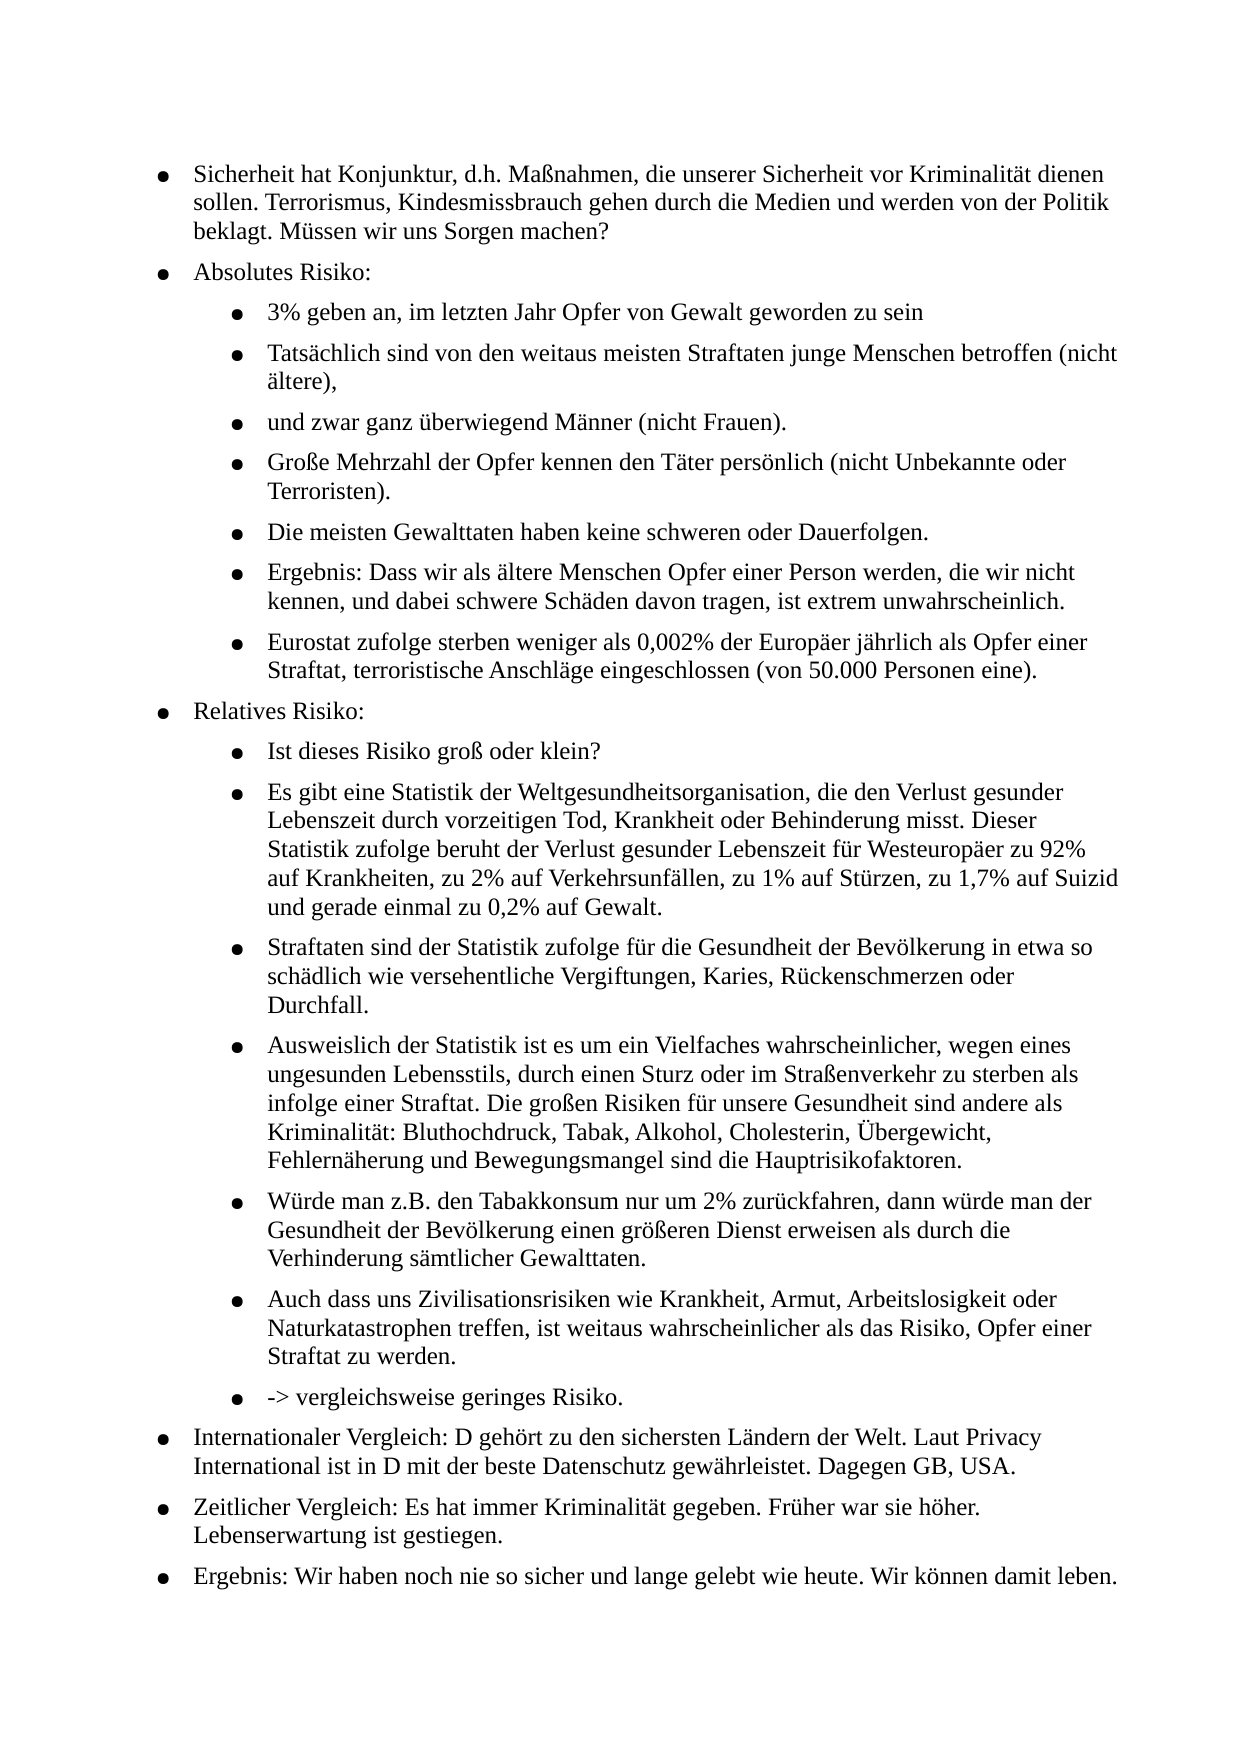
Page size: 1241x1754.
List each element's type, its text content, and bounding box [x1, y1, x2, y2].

list Tatsächlich sind von den weitaus meisten Straftaten junge Menschen betroffen (nicht ältere), [229, 338, 1122, 395]
list Ausweislich der Statistik ist es um ein Vielfaches wahrscheinlicher, wegen eines ungesunden Lebensstils, durch einen Sturz oder im Straßenverkehr zu sterben als infolge einer Straftat. Die großen Risiken für unsere Gesundheit sind andere als Kriminalität: Bluthochdruck, Tabak, Alkohol, Cholesterin, Übergewicht, Fehlernäherung und Bewegungsmangel sind die Hauptrisikofaktoren. [229, 1030, 1122, 1174]
list Relatives Risiko: [156, 696, 1122, 724]
list Zeitlicher Vergleich: Es hat immer Kriminalität gegeben. Früher war sie höher. Lebenserwartung ist gestiegen. [156, 1492, 1122, 1549]
list Sicherheit hat Konjunktur, d.h. Maßnahmen, die unserer Sicherheit vor Kriminalität dienen sollen. Terrorismus, Kindesmissbrauch gehen durch die Medien und werden von der Politik beklagt. Müssen wir uns Sorgen machen? [156, 159, 1122, 245]
list Ergebnis: Wir haben noch nie so sicher und lange gelebt wie heute. Wir können damit leben. [156, 1561, 1122, 1590]
list und zwar ganz überwiegend Männer (nicht Frauen). [229, 407, 1122, 436]
list Internationaler Vergleich: D gehört zu den sichersten Ländern der Welt. Laut Privacy International ist in D mit der beste Datenschutz gewährleistet. Dagegen GB, USA. [156, 1422, 1122, 1480]
list Auch dass uns Zivilisationsrisiken wie Krankheit, Armut, Arbeitslosigkeit oder Naturkatastrophen treffen, ist weitaus wahrscheinlicher als das Risiko, Opfer einer Straftat zu werden. [229, 1284, 1122, 1370]
list Absolutes Risiko: [156, 257, 1122, 285]
list Straftaten sind der Statistik zufolge für die Gesundheit der Bevölkerung in etwa so schädlich wie versehentliche Vergiftungen, Karies, Rückenschmerzen oder Durchfall. [229, 932, 1122, 1019]
list Die meisten Gewalttaten haben keine schweren oder Dauerfolgen. [229, 517, 1122, 546]
list Ist dieses Risiko groß oder klein? [229, 736, 1122, 765]
list Es gibt eine Statistik der Weltgesundheitsorganisation, die den Verlust gesunder Lebenszeit durch vorzeitigen Tod, Krankheit oder Behinderung misst. Dieser Statistik zufolge beruht der Verlust gesunder Lebenszeit für Westeuropäer zu 92% auf Krankheiten, zu 2% auf Verkehrsunfällen, zu 1% auf Stürzen, zu 1,7% auf Suizid und gerade einmal zu 0,2% auf Gewalt. [229, 777, 1122, 921]
list Eurostat zufolge sterben weniger als 0,002% der Europäer jährlich als Opfer einer Straftat, terroristische Anschläge eingeschlossen (von 50.000 Personen eine). [229, 627, 1122, 684]
list Ergebnis: Dass wir als ältere Menschen Opfer einer Person werden, die wir nicht kennen, und dabei schwere Schäden davon tragen, ist extrem unwahrscheinlich. [229, 557, 1122, 615]
list 3% geben an, im letzten Jahr Opfer von Gewalt geworden zu sein [229, 297, 1122, 326]
list Würde man z.B. den Tabakkonsum nur um 2% zurückfahren, dann würde man der Gesundheit der Bevölkerung einen größeren Dienst erweisen als durch die Verhinderung sämtlicher Gewalttaten. [229, 1186, 1122, 1272]
list Große Mehrzahl der Opfer kennen den Täter persönlich (nicht Unbekannte oder Terroristen). [229, 447, 1122, 505]
list -> vergleichsweise geringes Risiko. [229, 1382, 1122, 1411]
